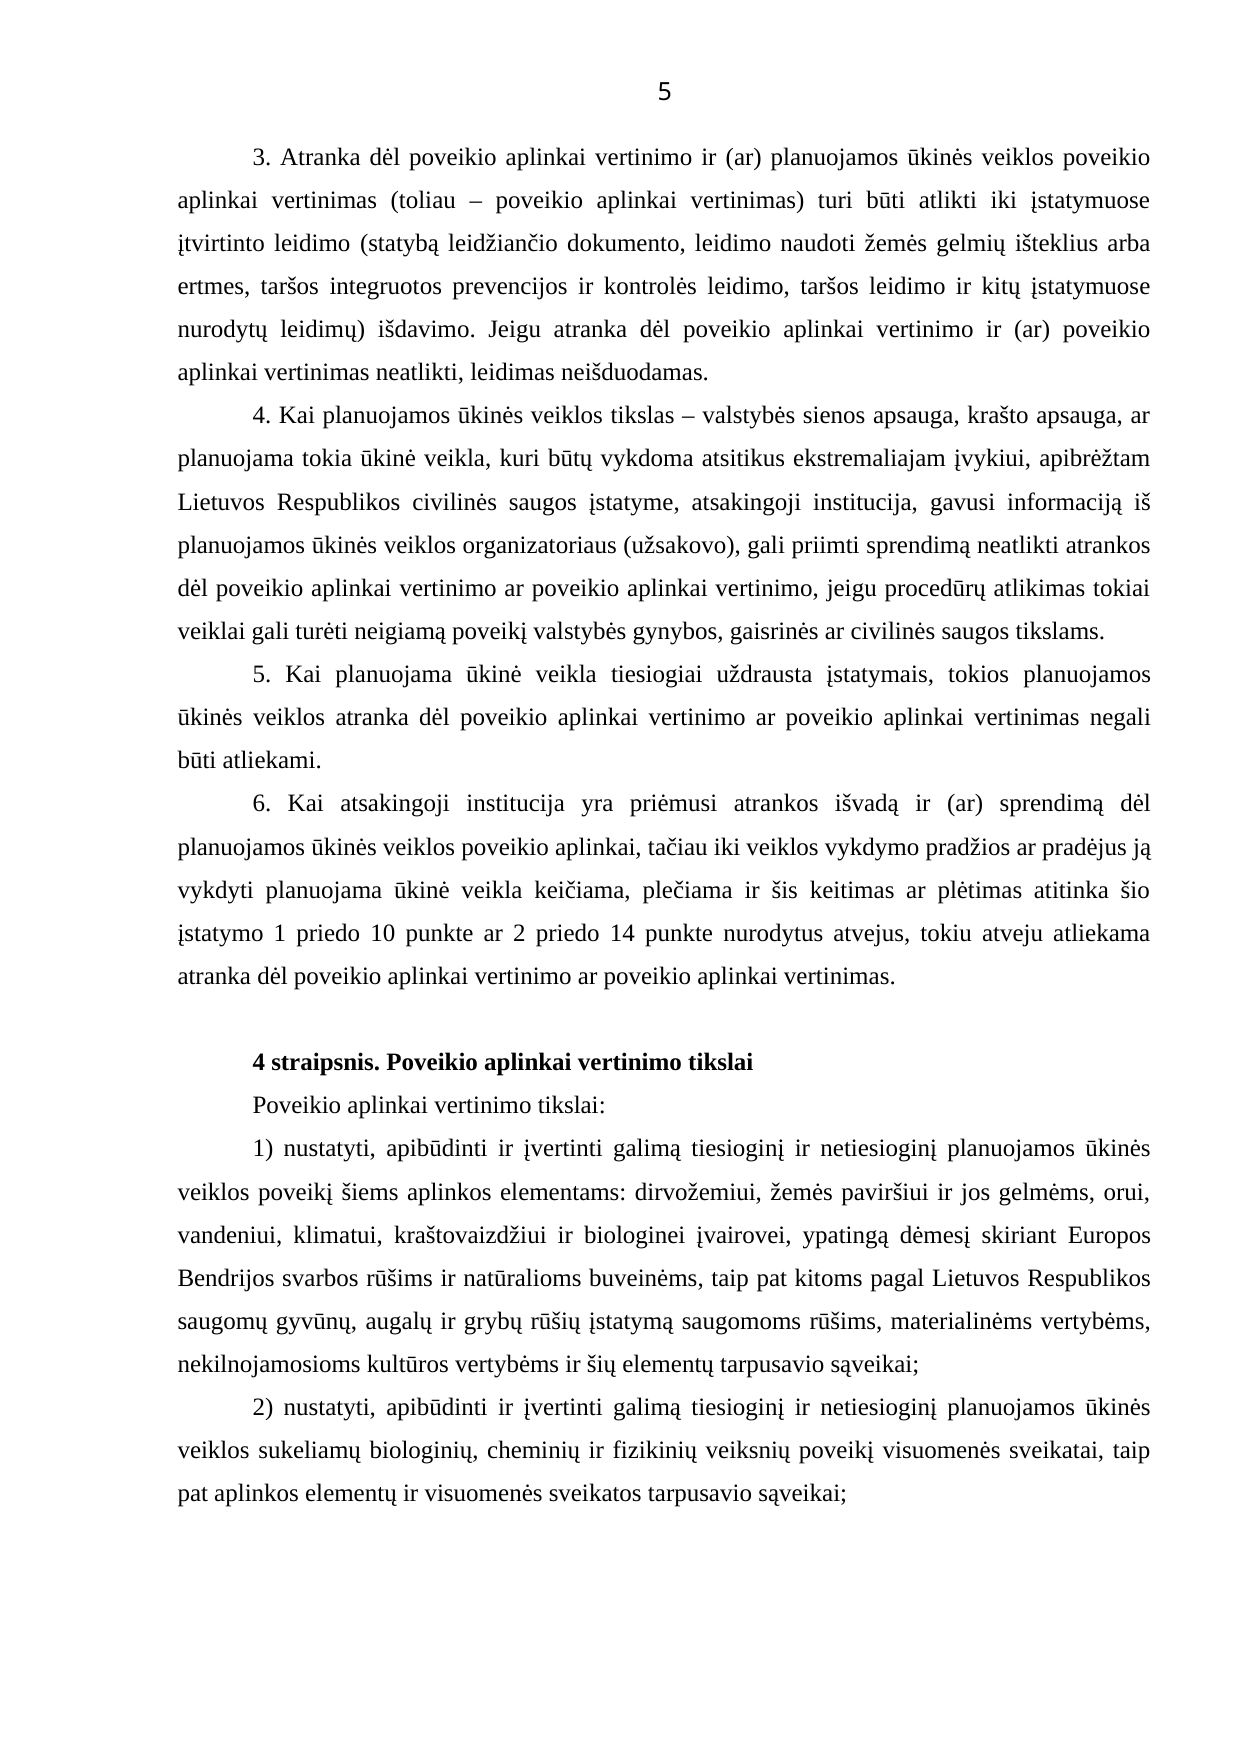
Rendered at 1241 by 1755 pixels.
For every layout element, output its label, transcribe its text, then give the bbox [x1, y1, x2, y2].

text 4 straipsnis. Poveikio aplinkai vertinimo tikslai [177, 1047, 1152, 1076]
text 3. Atranka dėl poveikio aplinkai vertinimo ir (ar) planuojamos ūkinės veiklos poveikio aplinkai vertinimas (toliau – poveikio aplinkai vertinimas) turi būti atlikti iki įstatymuose įtvirtinto leidimo (statybą leidžiančio dokumento, leidimo naudoti žemės gelmių išteklius arba ertmes, taršos integruotos prevencijos ir kontrolės leidimo, taršos leidimo ir kitų įstatymuose nurodytų leidimų) išdavimo. Jeigu atranka dėl poveikio aplinkai vertinimo ir (ar) poveikio aplinkai vertinimas neatlikti, leidimas neišduodamas. [177, 142, 1152, 386]
text 4. Kai planuojamos ūkinės veiklos tikslas – valstybės sienos apsauga, krašto apsauga, ar planuojama tokia ūkinė veikla, kuri būtų vykdoma atsitikus ekstremaliajam įvykiui, apibrėžtam Lietuvos Respublikos civilinės saugos įstatyme, atsakingoji institucija, gavusi informaciją iš planuojamos ūkinės veiklos organizatoriaus (užsakovo), gali priimti sprendimą neatlikti atrankos dėl poveikio aplinkai vertinimo ar poveikio aplinkai vertinimo, jeigu procedūrų atlikimas tokiai veiklai gali turėti neigiamą poveikį valstybės gynybos, gaisrinės ar civilinės saugos tikslams. [177, 400, 1152, 645]
text 2) nustatyti, apibūdinti ir įvertinti galimą tiesioginį ir netiesioginį planuojamos ūkinės veiklos sukeliamų biologinių, cheminių ir fizikinių veiksnių poveikį visuomenės sveikatai, taip pat aplinkos elementų ir visuomenės sveikatos tarpusavio sąveikai; [177, 1392, 1152, 1507]
text 6. Kai atsakingoji institucija yra priėmusi atrankos išvadą ir (ar) sprendimą dėl planuojamos ūkinės veiklos poveikio aplinkai, tačiau iki veiklos vykdymo pradžios ar pradėjus ją vykdyti planuojama ūkinė veikla keičiama, plečiama ir šis keitimas ar plėtimas atitinka šio įstatymo 1 priedo 10 punkte ar 2 priedo 14 punkte nurodytus atvejus, tokiu atveju atliekama atranka dėl poveikio aplinkai vertinimo ar poveikio aplinkai vertinimas. [177, 788, 1152, 990]
text 1) nustatyti, apibūdinti ir įvertinti galimą tiesioginį ir netiesioginį planuojamos ūkinės veiklos poveikį šiems aplinkos elementams: dirvožemiui, žemės paviršiui ir jos gelmėms, orui, vandeniui, klimatui, kraštovaizdžiui ir biologinei įvairovei, ypatingą dėmesį skiriant Europos Bendrijos svarbos rūšims ir natūralioms buveinėms, taip pat kitoms pagal Lietuvos Respublikos saugomų gyvūnų, augalų ir grybų rūšių įstatymą saugomoms rūšims, materialinėms vertybėms, nekilnojamosioms kultūros vertybėms ir šių elementų tarpusavio sąveikai; [177, 1133, 1152, 1378]
text Poveikio aplinkai vertinimo tikslai: [177, 1090, 1152, 1119]
text 5. Kai planuojama ūkinė veikla tiesiogiai uždrausta įstatymais, tokios planuojamos ūkinės veiklos atranka dėl poveikio aplinkai vertinimo ar poveikio aplinkai vertinimas negali būti atliekami. [177, 659, 1152, 774]
